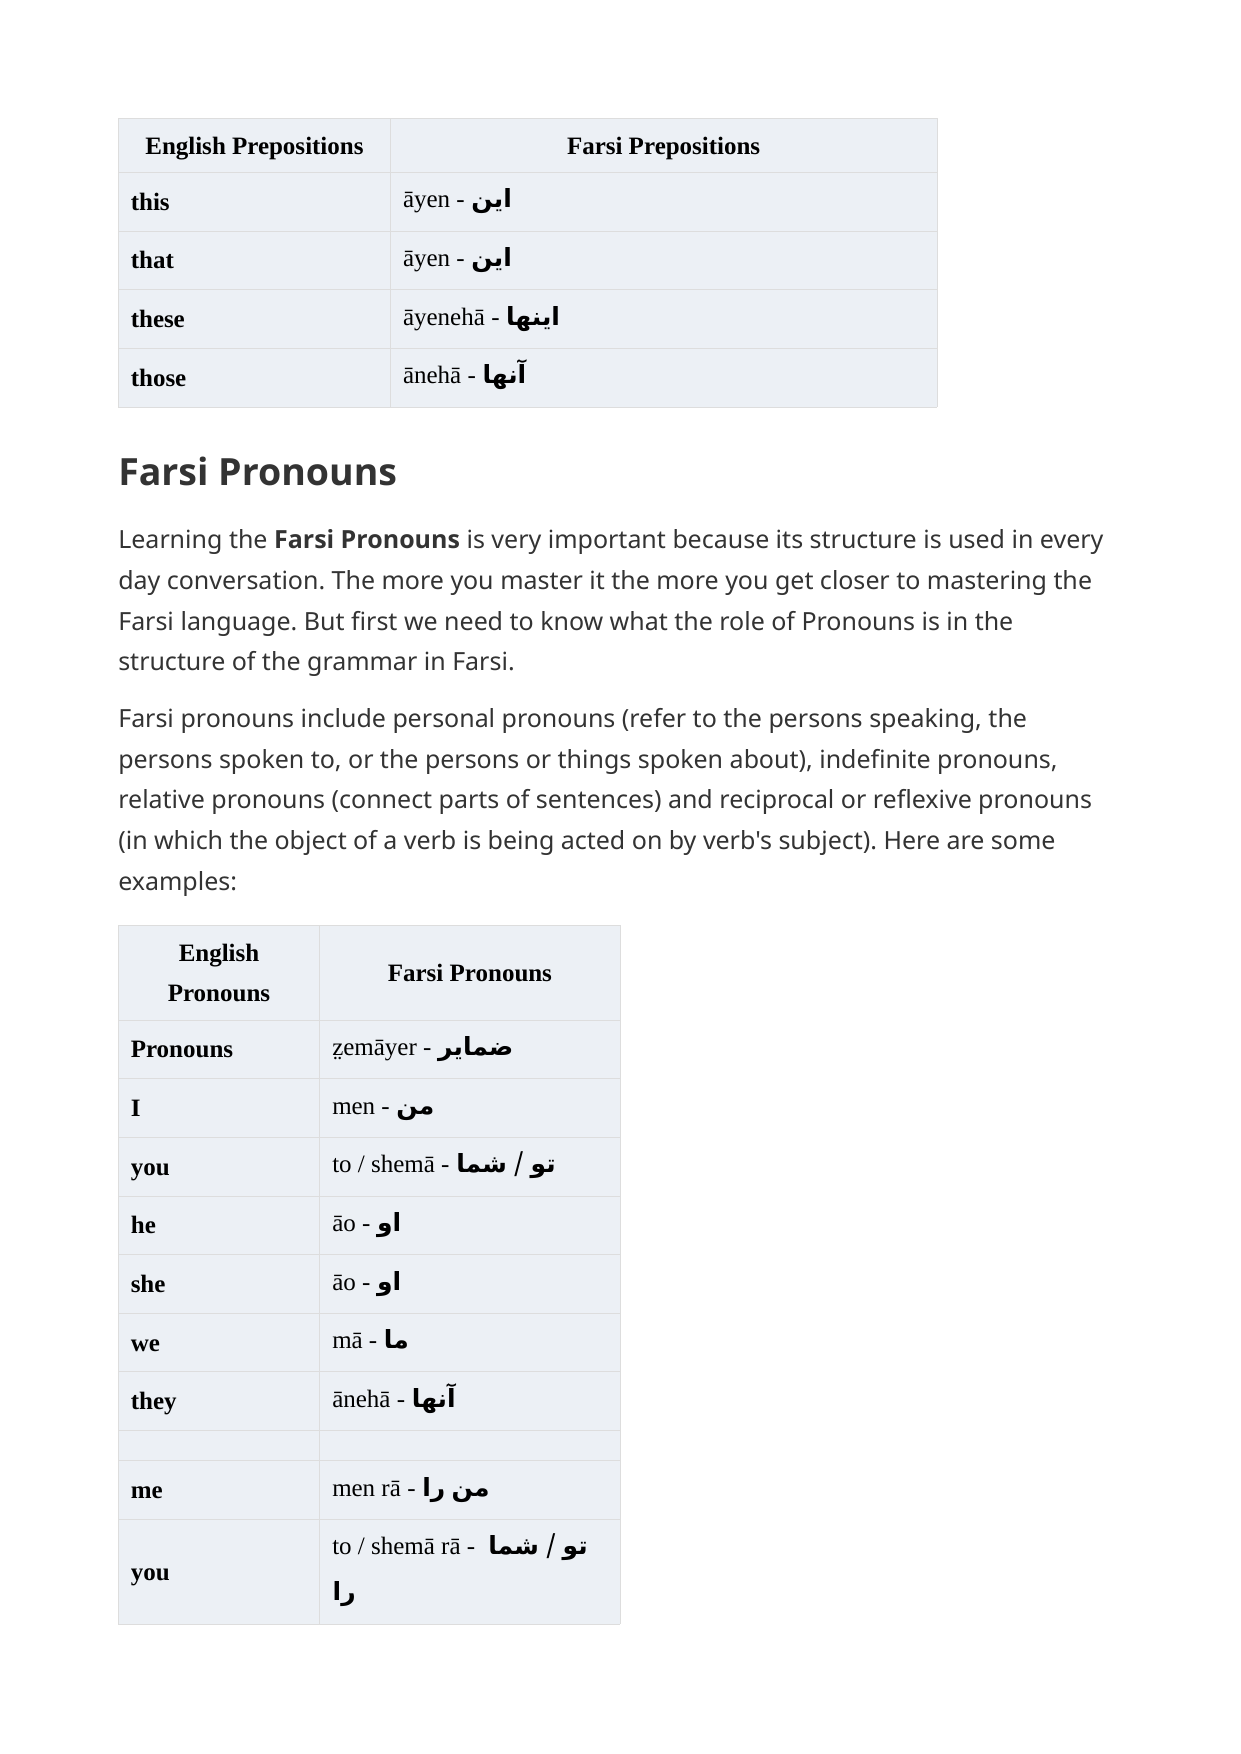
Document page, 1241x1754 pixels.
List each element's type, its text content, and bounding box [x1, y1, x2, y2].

table_header Farsi Pronouns [320, 926, 620, 1019]
text Learning the Farsi Pronouns is very important because its structure is used in every day conversation. The more you master it the more you get closer to mastering the Farsi language. But first we need to know what the role of Pronouns is in the structure of the grammar in Farsi. [118, 521, 1122, 678]
table_cell we [119, 1314, 319, 1371]
table_cell ānehā - آنها [391, 349, 937, 407]
table_cell āyenehā - اینها [391, 290, 937, 348]
table_cell mā - ما [320, 1314, 620, 1371]
table_cell z̤emāyer - ضمایر [320, 1021, 620, 1078]
table_cell I [119, 1079, 319, 1137]
table_cell they [119, 1372, 319, 1430]
table_cell Pronouns [119, 1021, 319, 1078]
table_cell me [119, 1461, 319, 1519]
table_cell [320, 1431, 620, 1460]
table_header Farsi Prepositions [391, 119, 937, 172]
text Farsi Pronouns [118, 407, 1122, 497]
table_cell āyen - این [391, 173, 937, 231]
table_cell those [119, 349, 390, 407]
table_cell ānehā - آنها [320, 1372, 620, 1430]
table_cell āo - او [320, 1197, 620, 1254]
table_cell to / shemā - تو / شما [320, 1138, 620, 1196]
text Farsi pronouns include personal pronouns (refer to the persons speaking, the persons spoken to, or the persons or things spoken about), indefinite pronouns, relative pronouns (connect parts of sentences) and reciprocal or reflexive pronouns (in which the object of a verb is being acted on by verb's subject). Here are some examples: [118, 700, 1122, 898]
table_cell that [119, 232, 390, 289]
table_cell you [119, 1520, 319, 1623]
table_cell men - من [320, 1079, 620, 1137]
table_cell she [119, 1255, 319, 1313]
table_cell he [119, 1197, 319, 1254]
table_cell men rā - من را [320, 1461, 620, 1519]
table_cell [119, 1431, 319, 1460]
table_cell you [119, 1138, 319, 1196]
table_cell this [119, 173, 390, 231]
table_cell āyen - این [391, 232, 937, 289]
table_header English Pronouns [119, 926, 319, 1019]
table_cell to / shemā rā - تو / شما را [320, 1520, 620, 1623]
table_cell āo - او [320, 1255, 620, 1313]
table_cell these [119, 290, 390, 348]
table_header English Prepositions [119, 119, 390, 172]
